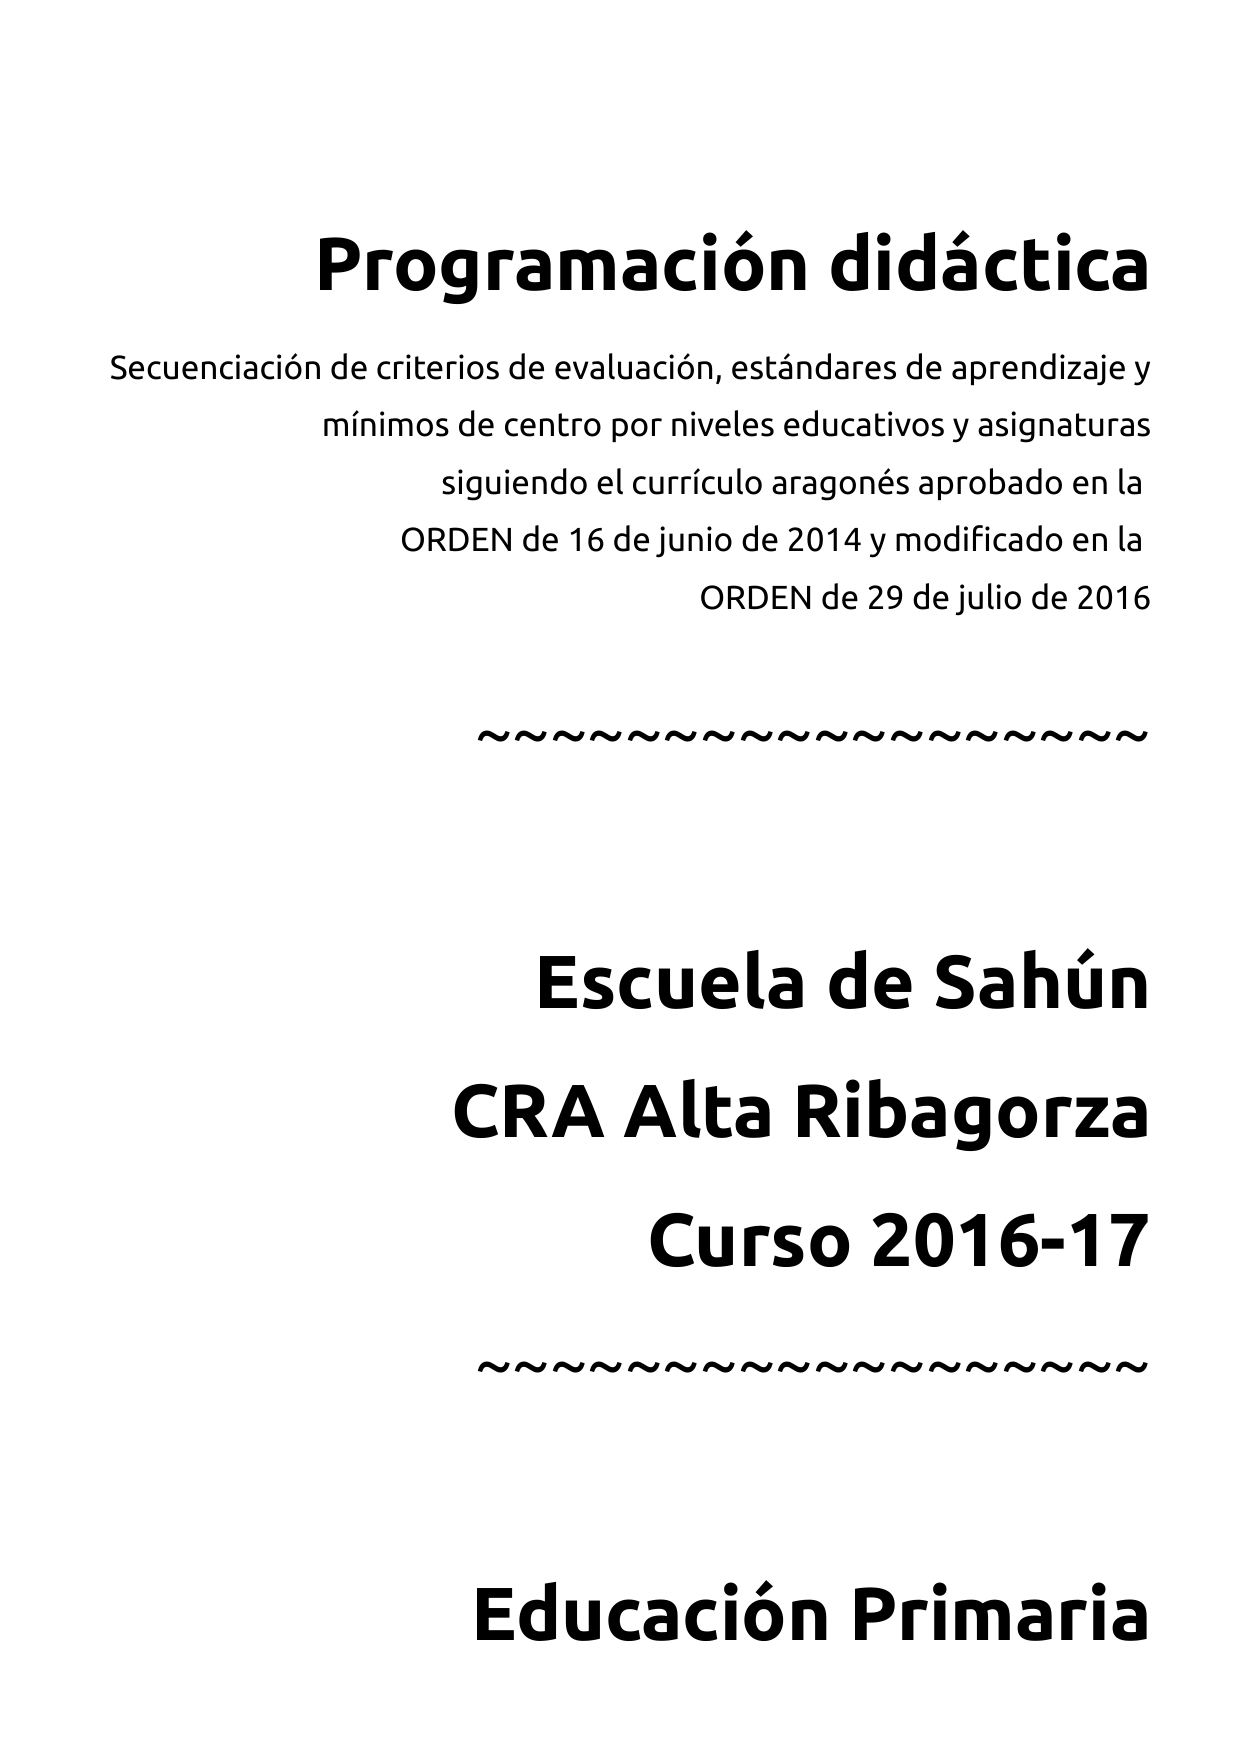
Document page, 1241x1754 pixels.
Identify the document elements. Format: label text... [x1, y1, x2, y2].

text siguiendo el currículo aragonés aprobado en la [88, 462, 1152, 500]
text ORDEN de 16 de junio de 2014 y modificado en la [88, 519, 1152, 558]
text ~~~~~~~~~~~~~~~~~~ [88, 692, 1152, 769]
text Curso 2016-17 [88, 1194, 1152, 1281]
text Secuenciación de criterios de evaluación, estándares de aprendizaje y mínimos de centro por niveles educativos y asignaturas [88, 347, 1152, 443]
text ~~~~~~~~~~~~~~~~~~ [88, 1324, 1152, 1400]
text CRA Alta Ribagorza [88, 1065, 1152, 1152]
text Educación Primaria [88, 1568, 1152, 1654]
text Programación didáctica [88, 218, 1152, 304]
text Escuela de Sahún [88, 936, 1152, 1022]
text ORDEN de 29 de julio de 2016 [88, 577, 1152, 615]
